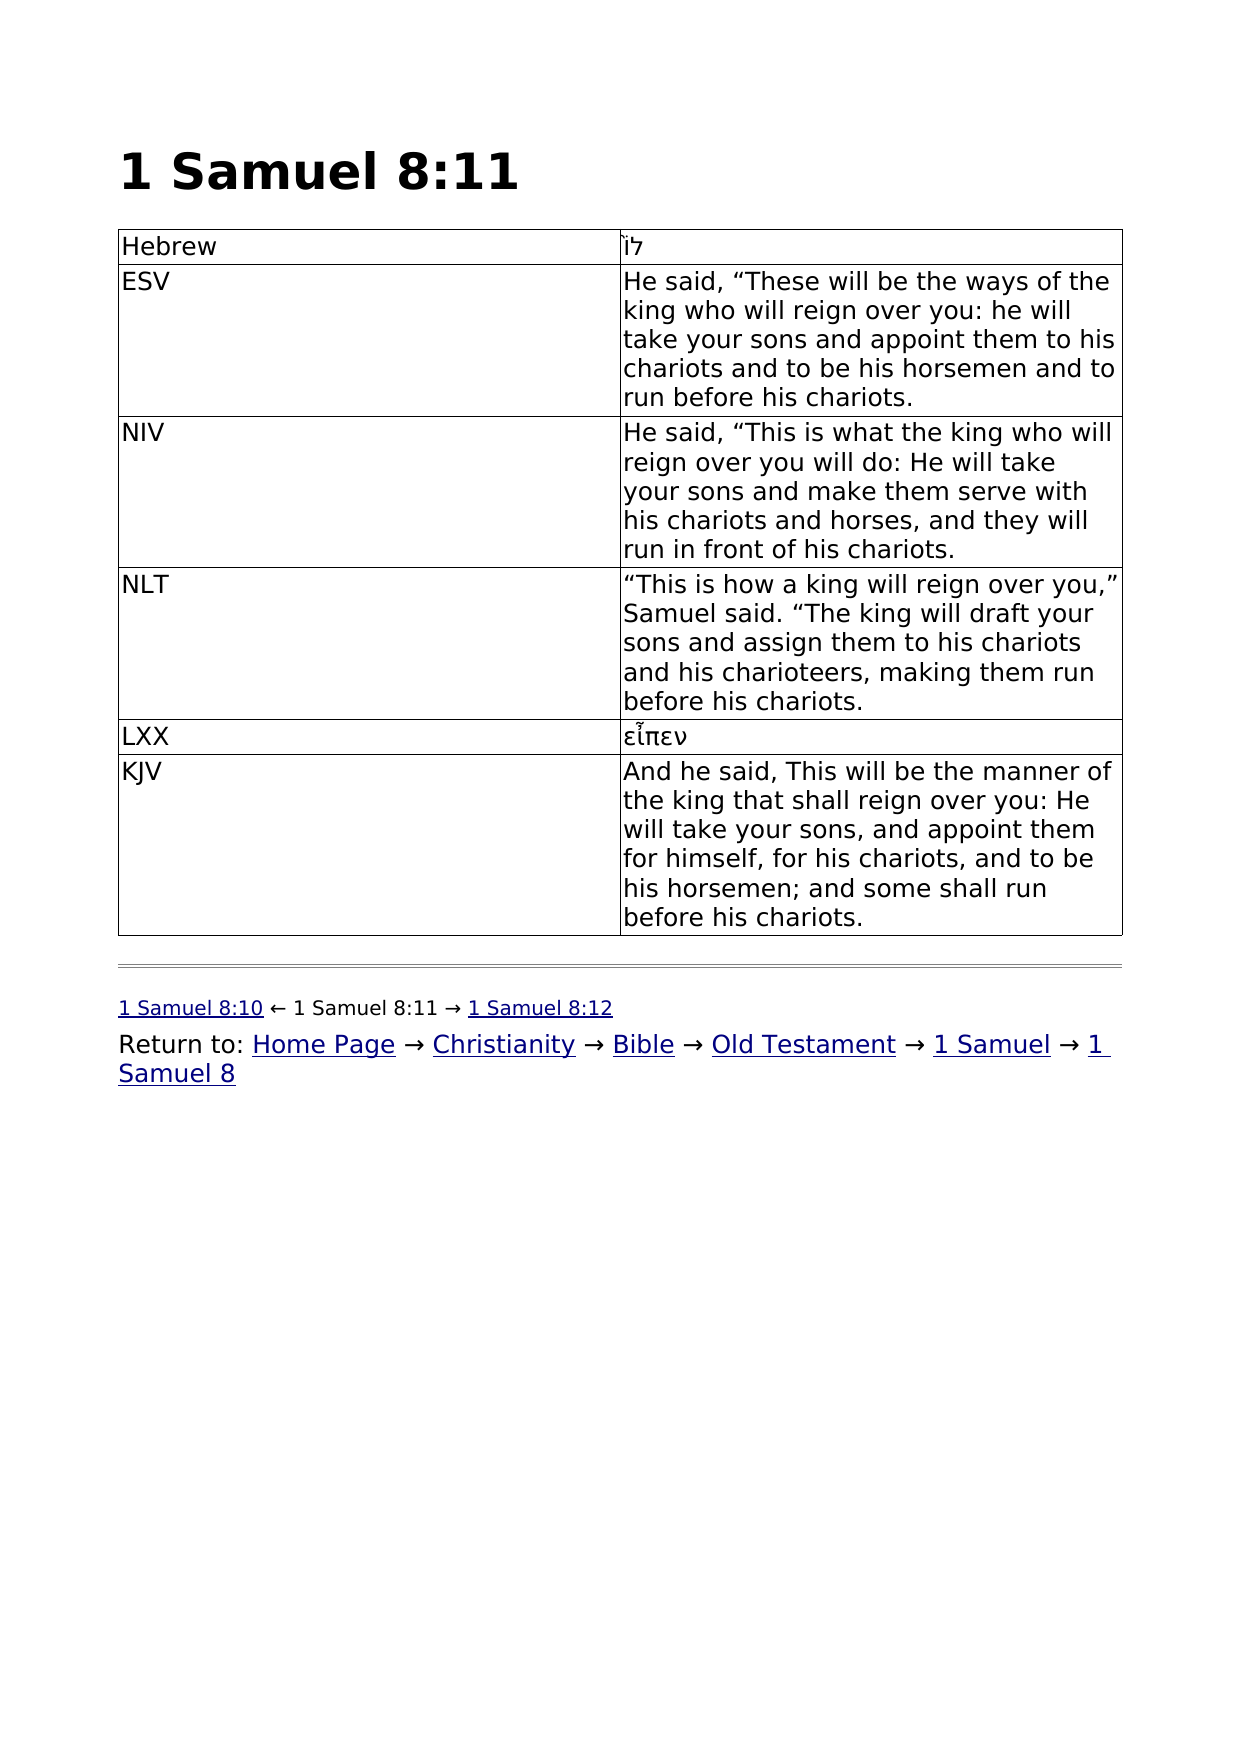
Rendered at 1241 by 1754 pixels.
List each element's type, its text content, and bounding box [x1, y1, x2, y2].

table_cell “This is how a king will reign over you,” Samuel said. “The king will draft your sons and assign them to his chariots and his charioteers, making them run before his chariots. [621, 568, 1122, 719]
table_cell NLT [119, 568, 620, 719]
table_cell εἶπεν [621, 720, 1122, 754]
table_cell He said, “These will be the ways of the king who will reign over you: he will take your sons and appoint them to his chariots and to be his horsemen and to run before his chariots. [621, 265, 1122, 416]
text 1 Samuel 8:10 ← 1 Samuel 8:11 → 1 Samuel 8:12 [118, 996, 1122, 1030]
table_cell LXX [119, 720, 620, 754]
table_cell He said, “This is what the king who will reign over you will do: He will take your sons and make them serve with his chariots and horses, and they will run in front of his chariots. [621, 417, 1122, 567]
table_cell KJV [119, 755, 620, 935]
table_cell And he said, This will be the manner of the king that shall reign over you: He will take your sons, and appoint them for himself, for his chariots, and to be his horsemen; and some shall run before his chariots. [621, 755, 1122, 935]
table_header לוֹ֙ [621, 230, 1122, 264]
subtitle 1 Samuel 8:11 [118, 143, 1122, 201]
table_cell NIV [119, 417, 620, 567]
text Return to: Home Page → Christianity → Bible → Old Testament → 1 Samuel → 1 Samuel 8 [118, 1030, 1122, 1089]
table_header Hebrew [119, 230, 620, 264]
table_cell ESV [119, 265, 620, 416]
